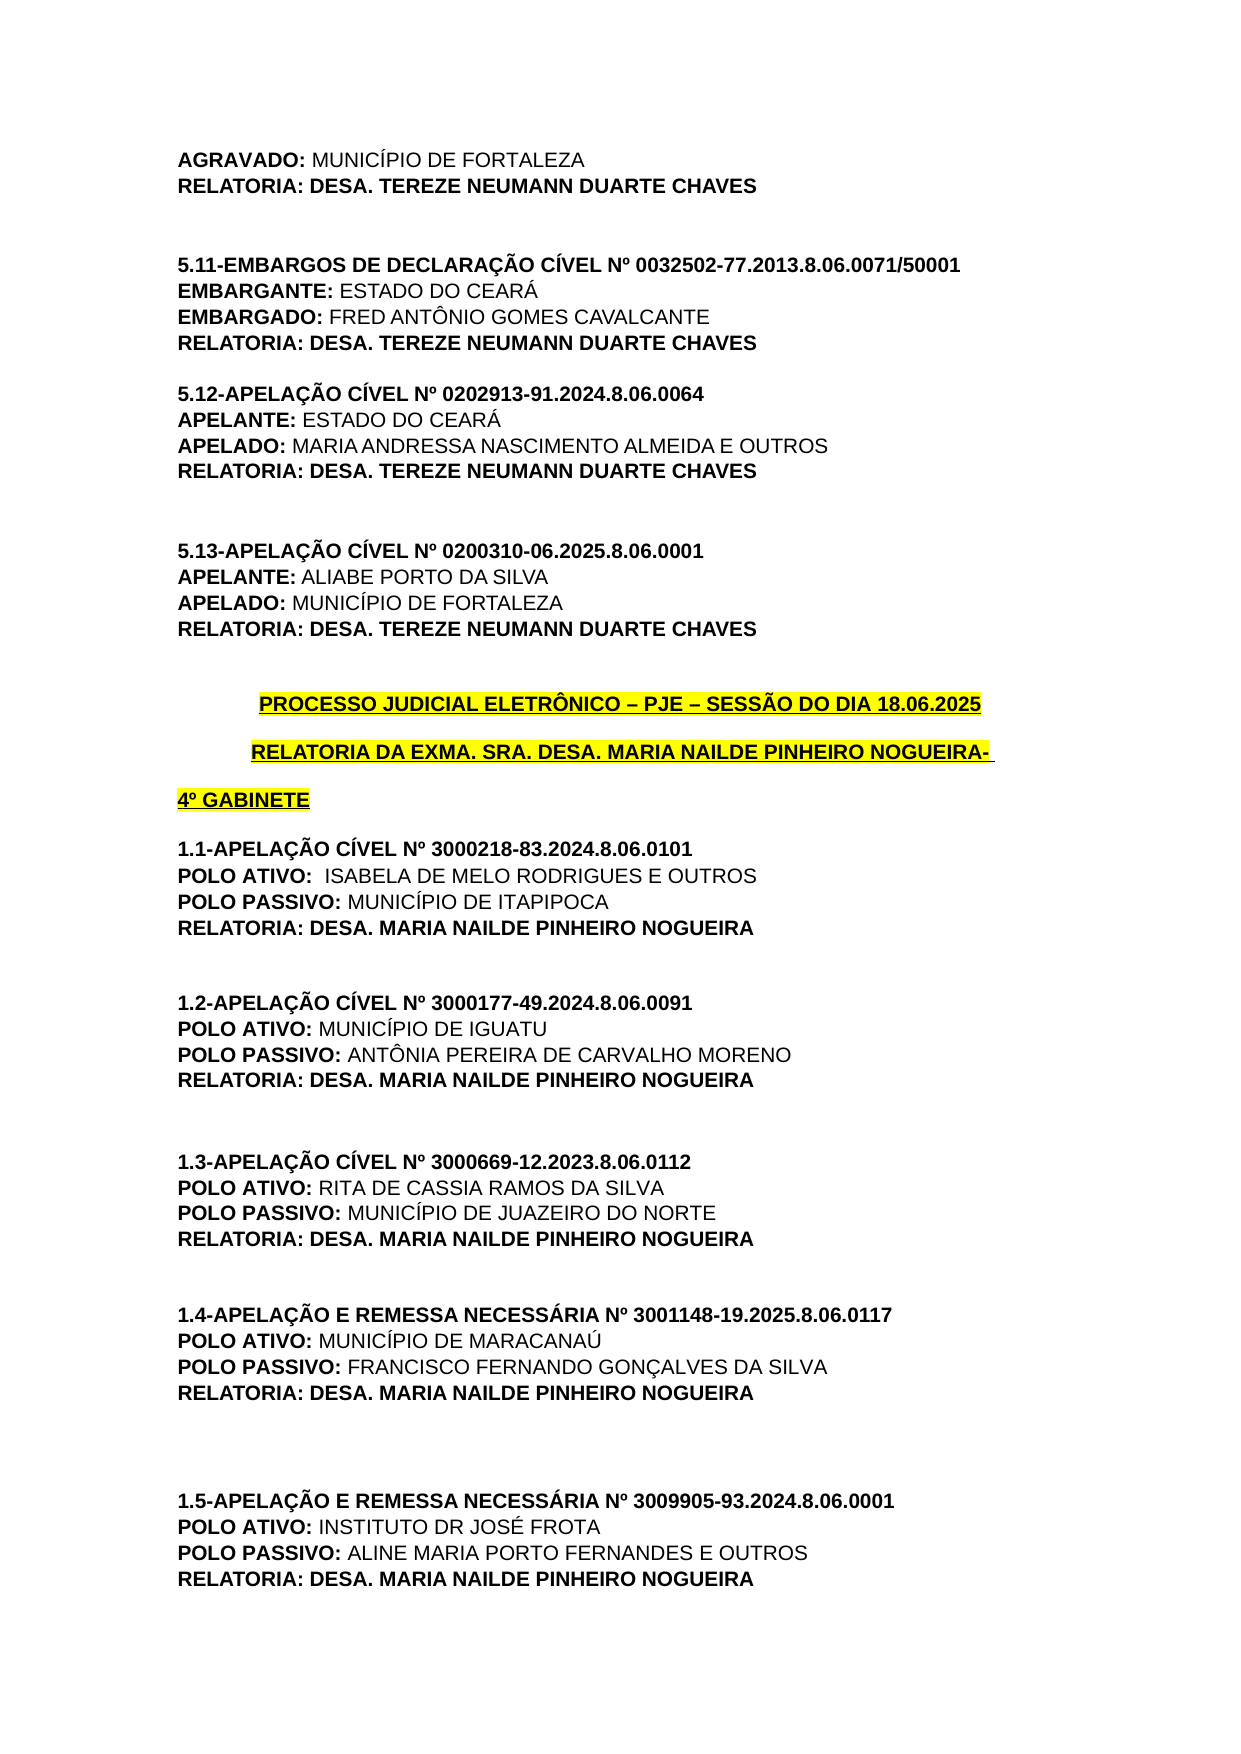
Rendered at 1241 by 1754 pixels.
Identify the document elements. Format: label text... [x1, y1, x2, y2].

text RELATORIA: DESA. TEREZE NEUMANN DUARTE CHAVES [177, 173, 1063, 197]
text APELADO: MARIA ANDRESSA NASCIMENTO ALMEIDA E OUTROS [177, 433, 1063, 457]
text APELADO: MUNICÍPIO DE FORTALEZA [177, 591, 1063, 615]
text 1.3-APELAÇÃO CÍVEL Nº 3000669-12.2023.8.06.0112 [177, 1149, 1063, 1173]
text RELATORIA: DESA. MARIA NAILDE PINHEIRO NOGUEIRA [177, 1381, 1063, 1405]
text EMBARGADO: FRED ANTÔNIO GOMES CAVALCANTE [177, 305, 1063, 329]
text APELANTE: ESTADO DO CEARÁ [177, 408, 1063, 432]
text RELATORIA: DESA. TEREZE NEUMANN DUARTE CHAVES [177, 459, 1063, 483]
text POLO ATIVO: MUNICÍPIO DE MARACANAÚ [177, 1329, 1063, 1353]
text PROCESSO JUDICIAL ELETRÔNICO – PJE – SESSÃO DO DIA 18.06.2025 [177, 692, 1063, 716]
text 5.13-APELAÇÃO CÍVEL Nº 0200310-06.2025.8.06.0001 [177, 539, 1063, 563]
text POLO PASSIVO: ALINE MARIA PORTO FERNANDES E OUTROS [177, 1541, 1063, 1565]
text 1.1-APELAÇÃO CÍVEL Nº 3000218-83.2024.8.06.0101 [177, 837, 1063, 861]
text RELATORIA: DESA. TEREZE NEUMANN DUARTE CHAVES [177, 617, 1063, 641]
text APELANTE: ALIABE PORTO DA SILVA [177, 565, 1063, 589]
text RELATORIA: DESA. MARIA NAILDE PINHEIRO NOGUEIRA [177, 1227, 1063, 1251]
text POLO ATIVO: INSTITUTO DR JOSÉ FROTA [177, 1515, 1063, 1539]
text RELATORIA: DESA. MARIA NAILDE PINHEIRO NOGUEIRA [177, 1068, 1063, 1092]
text RELATORIA DA EXMA. SRA. DESA. MARIA NAILDE PINHEIRO NOGUEIRA- [177, 739, 1063, 763]
text POLO PASSIVO: FRANCISCO FERNANDO GONÇALVES DA SILVA [177, 1355, 1063, 1379]
text 5.12-APELAÇÃO CÍVEL Nº 0202913-91.2024.8.06.0064 [177, 382, 1063, 406]
text 1.4-APELAÇÃO E REMESSA NECESSÁRIA Nº 3001148-19.2025.8.06.0117 [177, 1303, 1063, 1327]
text 4º GABINETE [177, 787, 1063, 811]
text POLO ATIVO: ISABELA DE MELO RODRIGUES E OUTROS [177, 864, 1063, 888]
text POLO ATIVO: RITA DE CASSIA RAMOS DA SILVA [177, 1175, 1063, 1199]
text POLO PASSIVO: ANTÔNIA PEREIRA DE CARVALHO MORENO [177, 1042, 1063, 1066]
text POLO PASSIVO: MUNICÍPIO DE JUAZEIRO DO NORTE [177, 1201, 1063, 1225]
text 1.2-APELAÇÃO CÍVEL Nº 3000177-49.2024.8.06.0091 [177, 991, 1063, 1015]
text AGRAVADO: MUNICÍPIO DE FORTALEZA [177, 148, 1063, 172]
text POLO ATIVO: MUNICÍPIO DE IGUATU [177, 1017, 1063, 1041]
text POLO PASSIVO: MUNICÍPIO DE ITAPIPOCA [177, 890, 1063, 914]
text RELATORIA: DESA. MARIA NAILDE PINHEIRO NOGUEIRA [177, 916, 1063, 940]
text EMBARGANTE: ESTADO DO CEARÁ [177, 279, 1063, 303]
text RELATORIA: DESA. MARIA NAILDE PINHEIRO NOGUEIRA [177, 1567, 1063, 1591]
text 5.11-EMBARGOS DE DECLARAÇÃO CÍVEL Nº 0032502-77.2013.8.06.0071/50001 [177, 253, 1063, 277]
text 1.5-APELAÇÃO E REMESSA NECESSÁRIA Nº 3009905-93.2024.8.06.0001 [177, 1489, 1063, 1513]
text RELATORIA: DESA. TEREZE NEUMANN DUARTE CHAVES [177, 331, 1063, 355]
